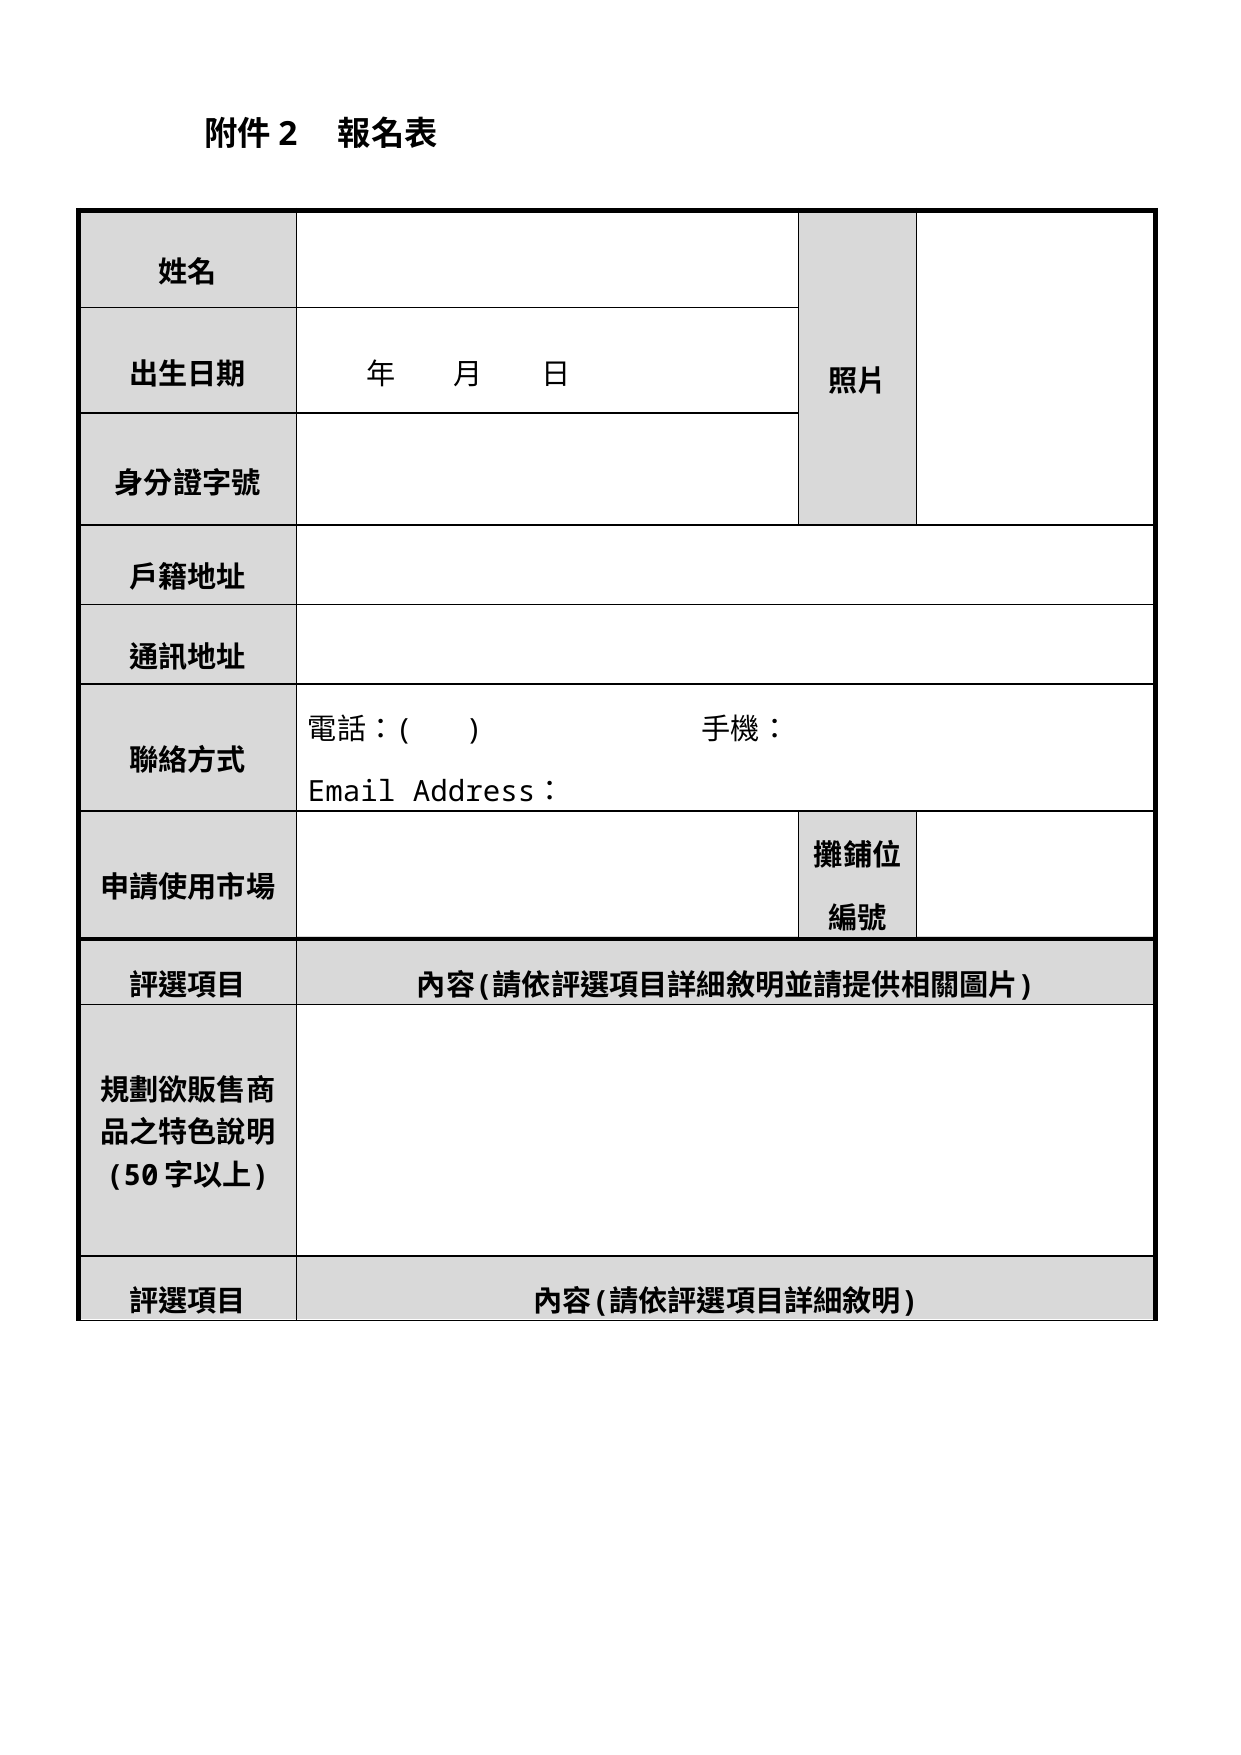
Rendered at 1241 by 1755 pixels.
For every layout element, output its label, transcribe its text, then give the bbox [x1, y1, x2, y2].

table_cell 規劃欲販售商品之特色說明 (50字以上) [81, 1005, 296, 1255]
table_header [917, 213, 1153, 524]
table_cell 評選項目 [81, 1257, 296, 1319]
table_cell [917, 812, 1153, 936]
table_cell 評選項目 [81, 941, 296, 1004]
table_cell 出生日期 [81, 308, 296, 412]
table_cell 通訊地址 [81, 605, 296, 683]
table_cell 內容(請依評選項目詳細敘明) [297, 1257, 1153, 1319]
table_cell [297, 526, 1153, 604]
table_cell [297, 1005, 1153, 1255]
table_cell 內容(請依評選項目詳細敘明並請提供相關圖片) [297, 941, 1153, 1004]
table_cell 身分證字號 [81, 414, 296, 524]
text 附件2 報名表 [171, 104, 1093, 156]
table_cell [297, 414, 798, 524]
table_header 姓名 [81, 213, 296, 306]
table_cell [297, 812, 798, 936]
table_cell 攤鋪位編號 [799, 812, 916, 936]
table_header [297, 213, 798, 306]
table_cell 年 月 日 [297, 308, 798, 412]
table_cell 申請使用市場 [81, 812, 296, 936]
table_cell 戶籍地址 [81, 526, 296, 604]
table_cell [297, 605, 1153, 683]
table_cell 聯絡方式 [81, 685, 296, 810]
table_header 照片 [799, 213, 916, 524]
table_cell 電話：( ) 手機： Email Address： [297, 685, 1153, 810]
